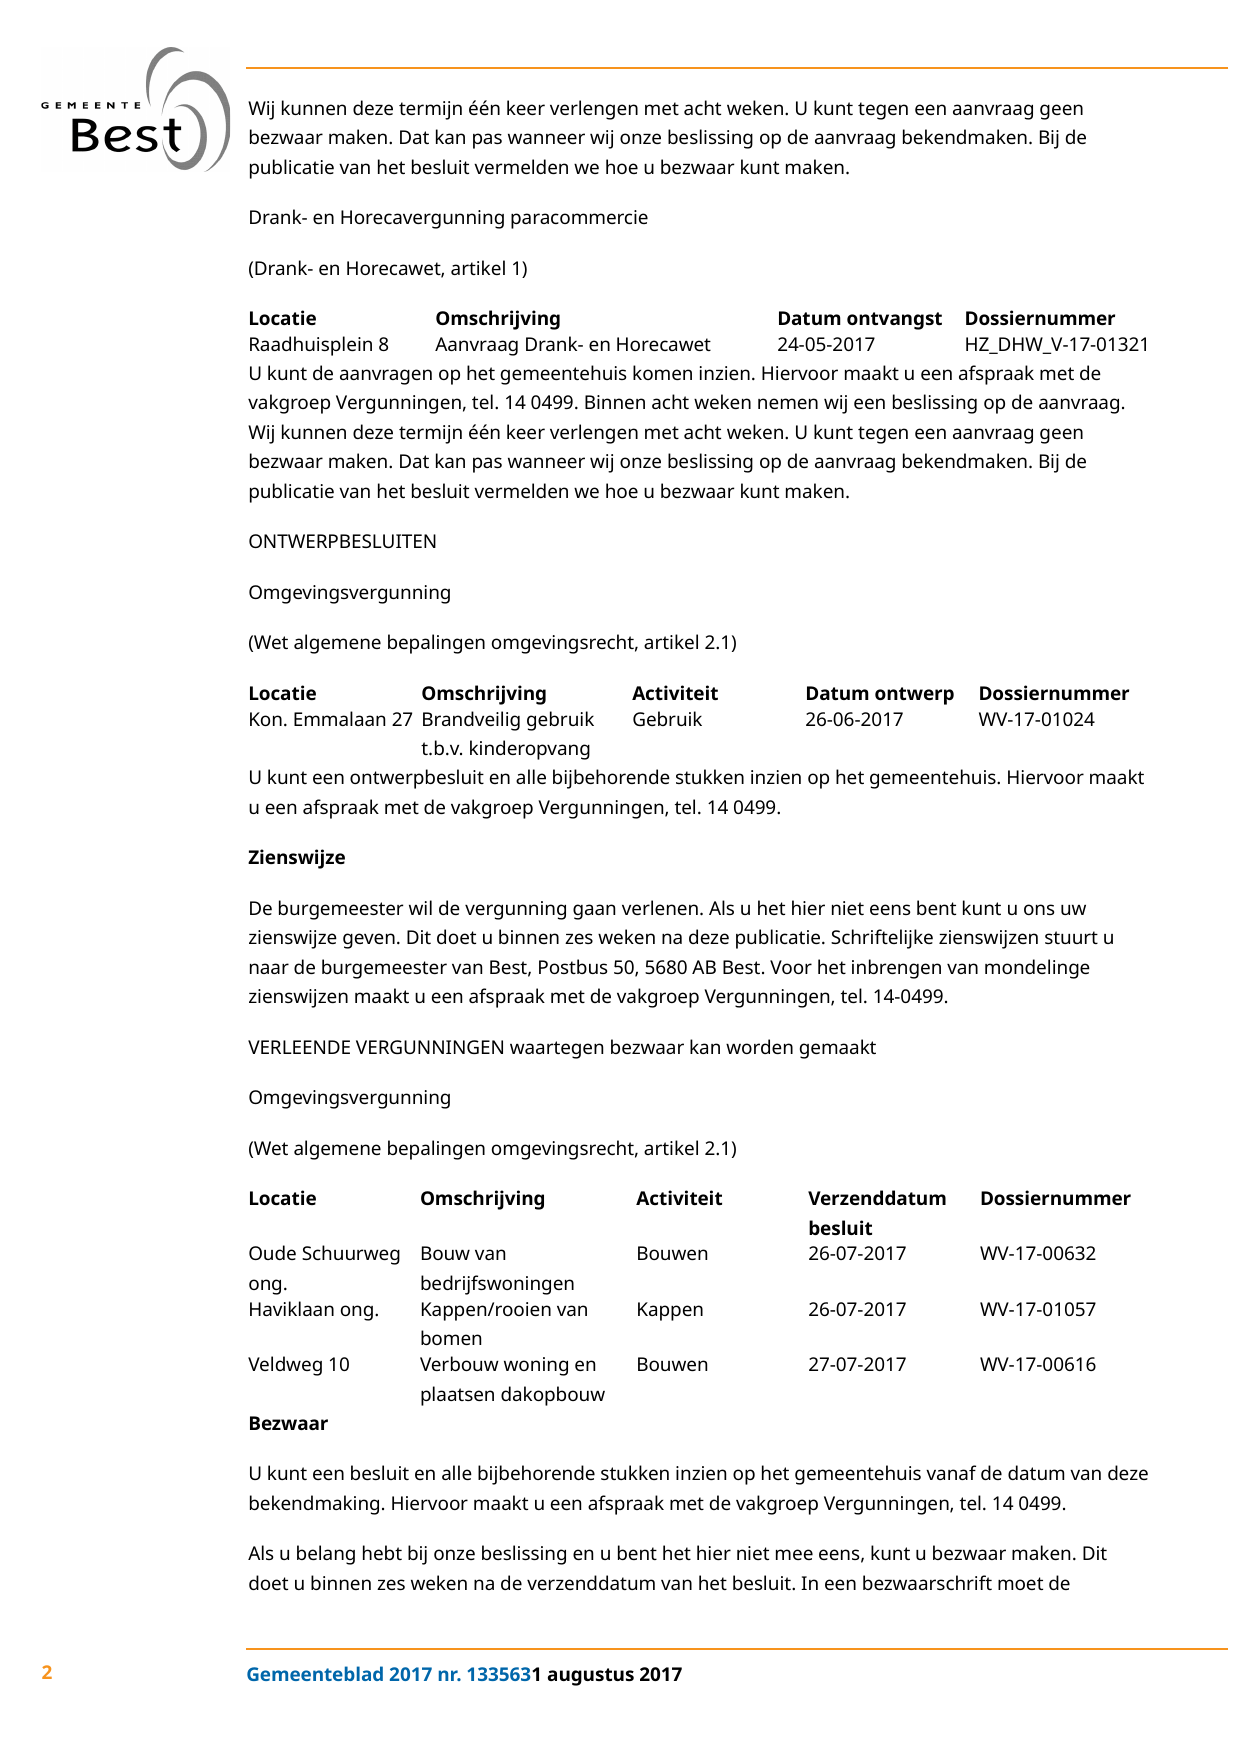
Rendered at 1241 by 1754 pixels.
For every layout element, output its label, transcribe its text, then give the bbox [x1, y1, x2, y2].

table_cell 24-05-2017 [777, 331, 964, 357]
table_cell 26-07-2017 [808, 1241, 980, 1296]
table_header Dossiernummer [978, 680, 1152, 706]
table_header Datum ontwerp [805, 680, 978, 706]
table_header Locatie [248, 680, 421, 706]
text Drank- en Horecavergunning paracommercie [248, 204, 1152, 230]
table_cell Veldweg 10 [248, 1351, 420, 1407]
table_cell WV-17-00632 [980, 1241, 1152, 1296]
table_cell Kappen [636, 1296, 808, 1351]
table_cell 26-07-2017 [808, 1296, 980, 1351]
text Als u belang hebt bij onze beslissing en u bent het hier niet mee eens, kunt u bezwaar maken. Dit doet u binnen zes weken na de verzenddatum van het besluit. In een bezwaarschrift moet de [248, 1540, 1152, 1596]
table_header Locatie [248, 1185, 420, 1241]
table_cell WV-17-01057 [980, 1296, 1152, 1351]
table_cell Aanvraag Drank- en Horecawet [435, 331, 777, 357]
table_cell 27-07-2017 [808, 1351, 980, 1407]
text U kunt een besluit en alle bijbehorende stukken inzien op het gemeentehuis vanaf de datum van deze bekendmaking. Hiervoor maakt u een afspraak met de vakgroep Vergunningen, tel. 14 0499. [248, 1460, 1152, 1516]
table_cell HZ_DHW_V-17-01321 [964, 331, 1152, 357]
text (Drank- en Horecawet, artikel 1) [248, 255, 1152, 281]
table_cell Kappen/rooien van bomen [420, 1296, 636, 1351]
table_header Omschrijving [435, 305, 777, 331]
table_header Locatie [248, 305, 435, 331]
text De burgemeester wil de vergunning gaan verlenen. Als u het hier niet eens bent kunt u ons uw zienswijze geven. Dit doet u binnen zes weken na deze publicatie. Schriftelijke zienswijzen stuurt u naar de burgemeester van Best, Postbus 50, 5680 AB Best. Voor het inbrengen van mondelinge zienswijzen maakt u een afspraak met de vakgroep Vergunningen, tel. 14-0499. [248, 895, 1152, 1009]
table_cell Raadhuisplein 8 [248, 331, 435, 357]
table_cell Gebruik [632, 706, 805, 761]
table_header Omschrijving [420, 1185, 636, 1241]
table_cell WV-17-00616 [980, 1351, 1152, 1407]
picture [41, 47, 231, 172]
text Bezwaar [248, 1410, 1152, 1436]
text U kunt de aanvragen op het gemeentehuis komen inzien. Hiervoor maakt u een afspraak met de vakgroep Vergunningen, tel. 14 0499. Binnen acht weken nemen wij een beslissing op de aanvraag. Wij kunnen deze termijn één keer verlengen met acht weken. U kunt tegen een aanvraag geen bezwaar maken. Dat kan pas wanneer wij onze beslissing op de aanvraag bekendmaken. Bij de publicatie van het besluit vermelden we hoe u bezwaar kunt maken. [248, 360, 1152, 504]
text VERLEENDE VERGUNNINGEN waartegen bezwaar kan worden gemaakt [248, 1034, 1152, 1060]
table_cell Bouw van bedrijfswoningen [420, 1241, 636, 1296]
table_cell Bouwen [636, 1351, 808, 1407]
table_header Datum ontvangst [777, 305, 964, 331]
text (Wet algemene bepalingen omgevingsrecht, artikel 2.1) [248, 629, 1152, 655]
table_header Dossiernummer [980, 1185, 1152, 1241]
text (Wet algemene bepalingen omgevingsrecht, artikel 2.1) [248, 1135, 1152, 1161]
table_cell Oude Schuurweg ong. [248, 1241, 420, 1296]
table_header Dossiernummer [964, 305, 1152, 331]
table_cell Brandveilig gebruik t.b.v. kinderopvang [421, 706, 632, 761]
table_header Activiteit [632, 680, 805, 706]
table_header Verzenddatum besluit [808, 1185, 980, 1241]
table_cell WV-17-01024 [978, 706, 1152, 761]
text U kunt een ontwerpbesluit en alle bijbehorende stukken inzien op het gemeentehuis. Hiervoor maakt u een afspraak met de vakgroep Vergunningen, tel. 14 0499. [248, 764, 1152, 820]
text Omgevingsvergunning [248, 579, 1152, 605]
table_cell Kon. Emmalaan 27 [248, 706, 421, 761]
text Wij kunnen deze termijn één keer verlengen met acht weken. U kunt tegen een aanvraag geen bezwaar maken. Dat kan pas wanneer wij onze beslissing op de aanvraag bekendmaken. Bij de publicatie van het besluit vermelden we hoe u bezwaar kunt maken. [248, 95, 1152, 180]
text Zienswijze [248, 844, 1152, 870]
text ONTWERPBESLUITEN [248, 529, 1152, 554]
table_cell Verbouw woning en plaatsen dakopbouw [420, 1351, 636, 1407]
table_cell Haviklaan ong. [248, 1296, 420, 1351]
text Omgevingsvergunning [248, 1084, 1152, 1110]
table_cell Bouwen [636, 1241, 808, 1296]
table_header Omschrijving [421, 680, 632, 706]
table_header Activiteit [636, 1185, 808, 1241]
table_cell 26-06-2017 [805, 706, 978, 761]
